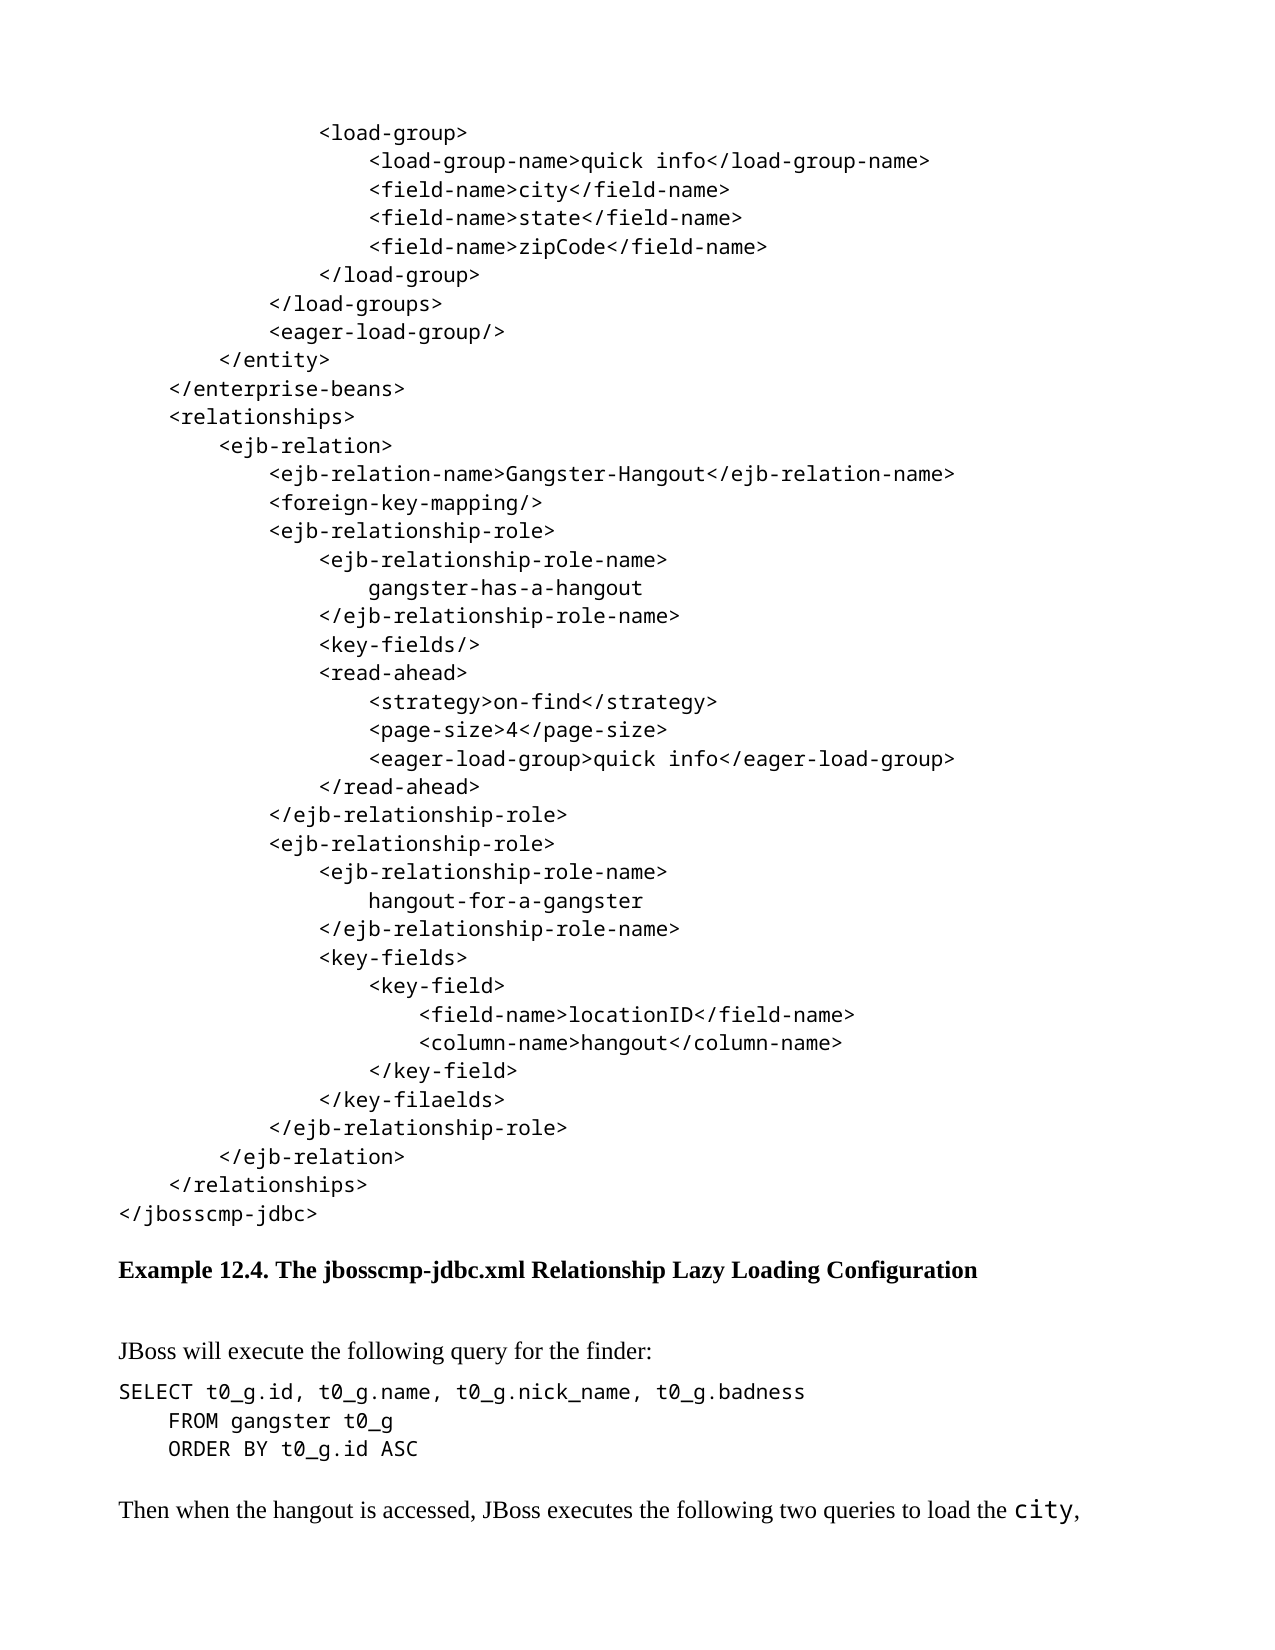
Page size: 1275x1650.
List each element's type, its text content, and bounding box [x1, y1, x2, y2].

text </key-field> [118, 1057, 1157, 1085]
text <read-ahead> [118, 658, 1157, 687]
text <relationships> [118, 402, 1157, 431]
text <field-name>city</field-name> [118, 175, 1157, 203]
text <column-name>hangout</column-name> [118, 1028, 1157, 1057]
text <eager-load-group/> [118, 317, 1157, 346]
text </ejb-relationship-role-name> [118, 914, 1157, 943]
text <ejb-relationship-role-name> [118, 545, 1157, 573]
text </ejb-relationship-role> [118, 801, 1157, 829]
text </key-filaelds> [118, 1085, 1157, 1113]
text <field-name>state</field-name> [118, 203, 1157, 232]
text <field-name>locationID</field-name> [118, 1000, 1157, 1028]
text <ejb-relation-name>Gangster-Hangout</ejb-relation-name> [118, 459, 1157, 488]
text <strategy>on-find</strategy> [118, 687, 1157, 715]
text </read-ahead> [118, 772, 1157, 801]
text <key-fields/> [118, 630, 1157, 658]
text SELECT t0_g.id, t0_g.name, t0_g.nick_name, t0_g.badness [118, 1377, 1157, 1406]
text <key-fields> [118, 943, 1157, 971]
text Then when the hangout is accessed, JBoss executes the following two queries to load the city, [118, 1492, 1157, 1526]
text ORDER BY t0_g.id ASC [118, 1434, 1157, 1463]
text <page-size>4</page-size> [118, 715, 1157, 744]
text <ejb-relationship-role-name> [118, 857, 1157, 886]
text FROM gangster t0_g [118, 1406, 1157, 1434]
text <ejb-relationship-role> [118, 516, 1157, 545]
text </relationships> [118, 1170, 1157, 1199]
text Example 12.4. The jbosscmp-jdbc.xml Relationship Lazy Loading Configuration [118, 1257, 1157, 1284]
text </ejb-relation> [118, 1142, 1157, 1170]
text </jbosscmp-jdbc> [118, 1199, 1157, 1227]
text <eager-load-group>quick info</eager-load-group> [118, 744, 1157, 772]
text gangster-has-a-hangout [118, 573, 1157, 602]
text <field-name>zipCode</field-name> [118, 232, 1157, 260]
text </ejb-relationship-role> [118, 1113, 1157, 1142]
text <ejb-relationship-role> [118, 829, 1157, 857]
text </entity> [118, 346, 1157, 374]
text </load-groups> [118, 289, 1157, 317]
text </load-group> [118, 260, 1157, 289]
text JBoss will execute the following query for the finder: [118, 1337, 1157, 1365]
text <load-group> [118, 118, 1157, 147]
text <load-group-name>quick info</load-group-name> [118, 147, 1157, 175]
text <ejb-relation> [118, 431, 1157, 459]
text <foreign-key-mapping/> [118, 488, 1157, 516]
text </ejb-relationship-role-name> [118, 602, 1157, 630]
text <key-field> [118, 971, 1157, 1000]
text hangout-for-a-gangster [118, 886, 1157, 914]
text </enterprise-beans> [118, 374, 1157, 402]
